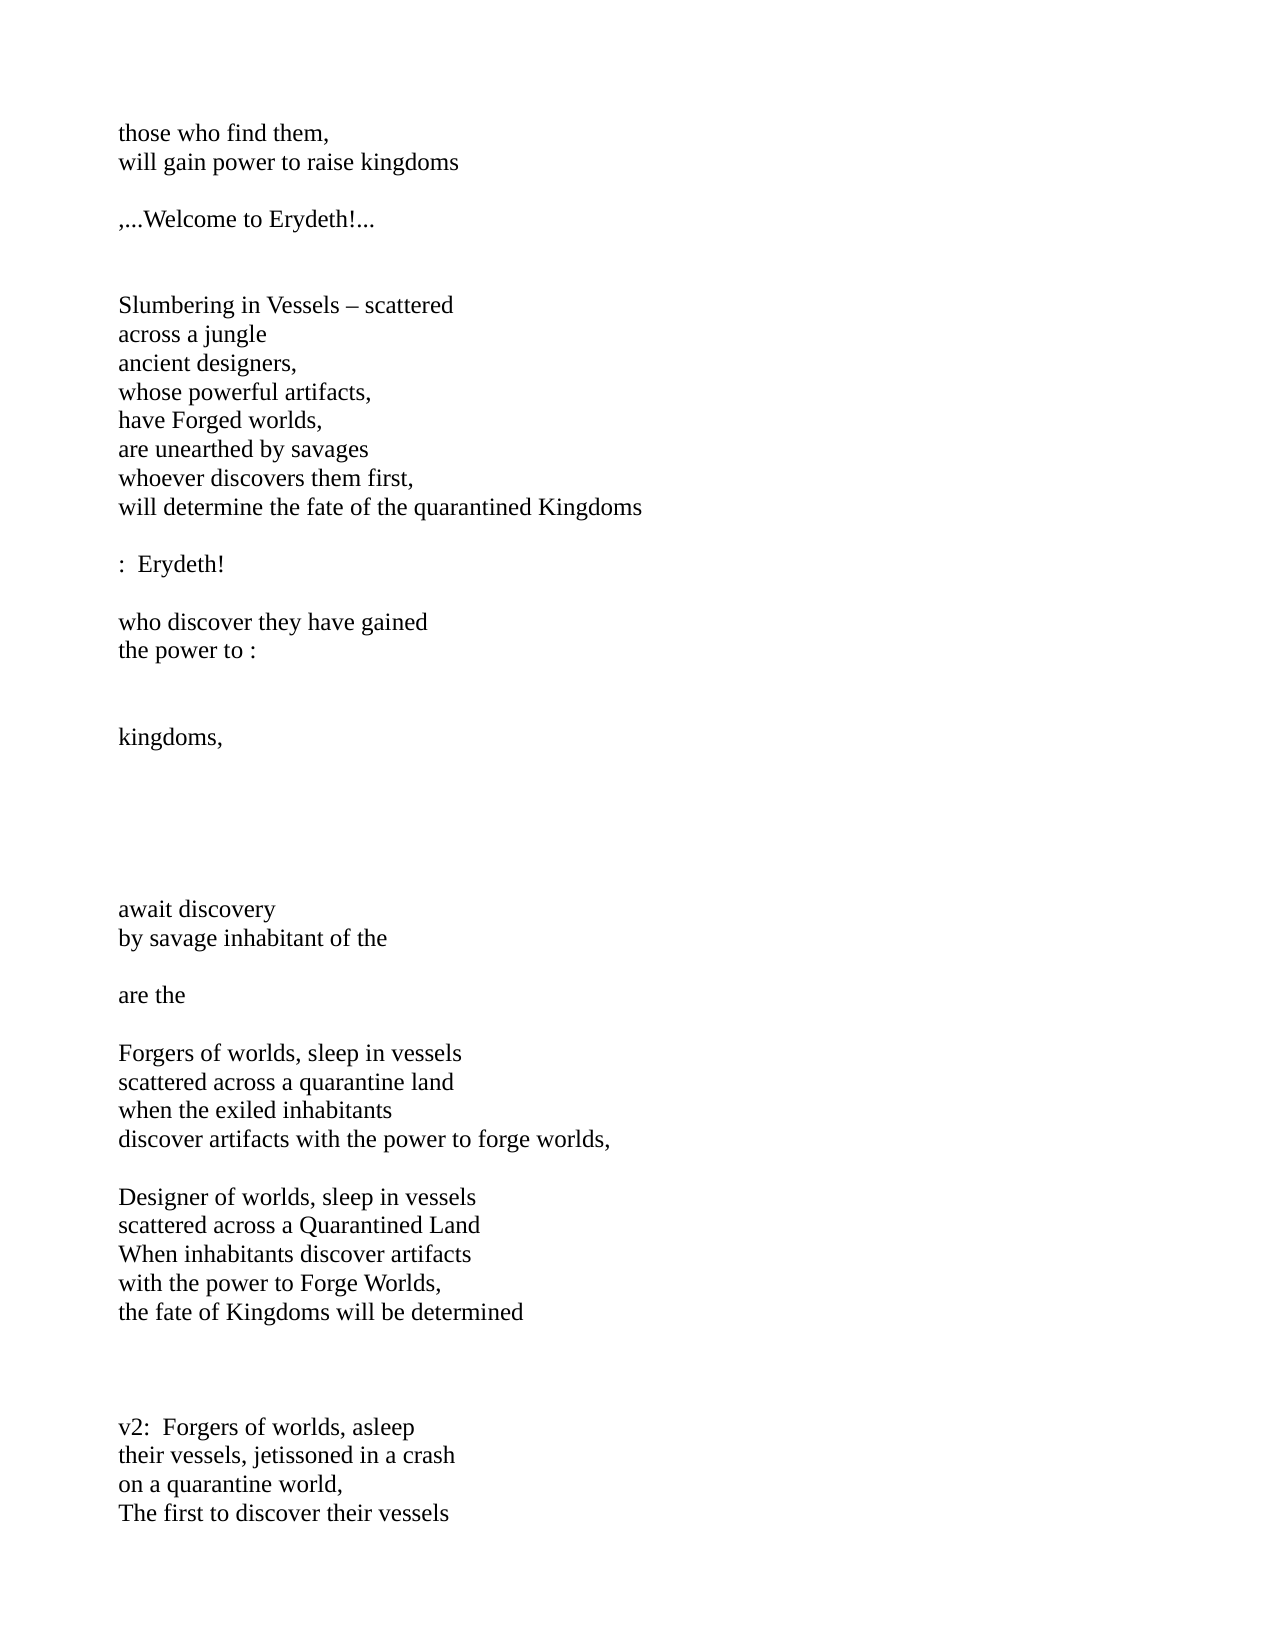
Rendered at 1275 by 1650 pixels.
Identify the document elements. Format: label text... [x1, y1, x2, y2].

text : Erydeth! [118, 549, 1157, 578]
text v2: Forgers of worlds, asleep [118, 1412, 1157, 1441]
text kingdoms, [118, 722, 1157, 751]
text have Forged worlds, [118, 406, 1157, 434]
text are unearthed by savages [118, 434, 1157, 463]
text Forgers of worlds, sleep in vessels [118, 1038, 1157, 1067]
text Designer of worlds, sleep in vessels [118, 1182, 1157, 1211]
text by savage inhabitant of the [118, 923, 1157, 952]
text Slumbering in Vessels – scattered [118, 291, 1157, 319]
text whoever discovers them first, [118, 463, 1157, 492]
text across a jungle [118, 319, 1157, 348]
text the fate of Kingdoms will be determined [118, 1297, 1157, 1326]
text are the [118, 981, 1157, 1009]
text when the exiled inhabitants [118, 1096, 1157, 1124]
text scattered across a Quarantined Land [118, 1211, 1157, 1239]
text will determine the fate of the quarantined Kingdoms [118, 492, 1157, 521]
text The first to discover their vessels [118, 1498, 1157, 1527]
text their vessels, jetissoned in a crash [118, 1441, 1157, 1469]
text with the power to Forge Worlds, [118, 1268, 1157, 1297]
text When inhabitants discover artifacts [118, 1239, 1157, 1268]
text who discover they have gained [118, 607, 1157, 636]
text ancient designers, [118, 348, 1157, 377]
text will gain power to raise kingdoms [118, 147, 1157, 176]
text those who find them, [118, 118, 1157, 147]
text on a quarantine world, [118, 1469, 1157, 1498]
text discover artifacts with the power to forge worlds, [118, 1124, 1157, 1153]
text whose powerful artifacts, [118, 377, 1157, 406]
text ,...Welcome to Erydeth!... [118, 204, 1157, 233]
text the power to : [118, 636, 1157, 664]
text await discovery [118, 894, 1157, 923]
text scattered across a quarantine land [118, 1067, 1157, 1096]
